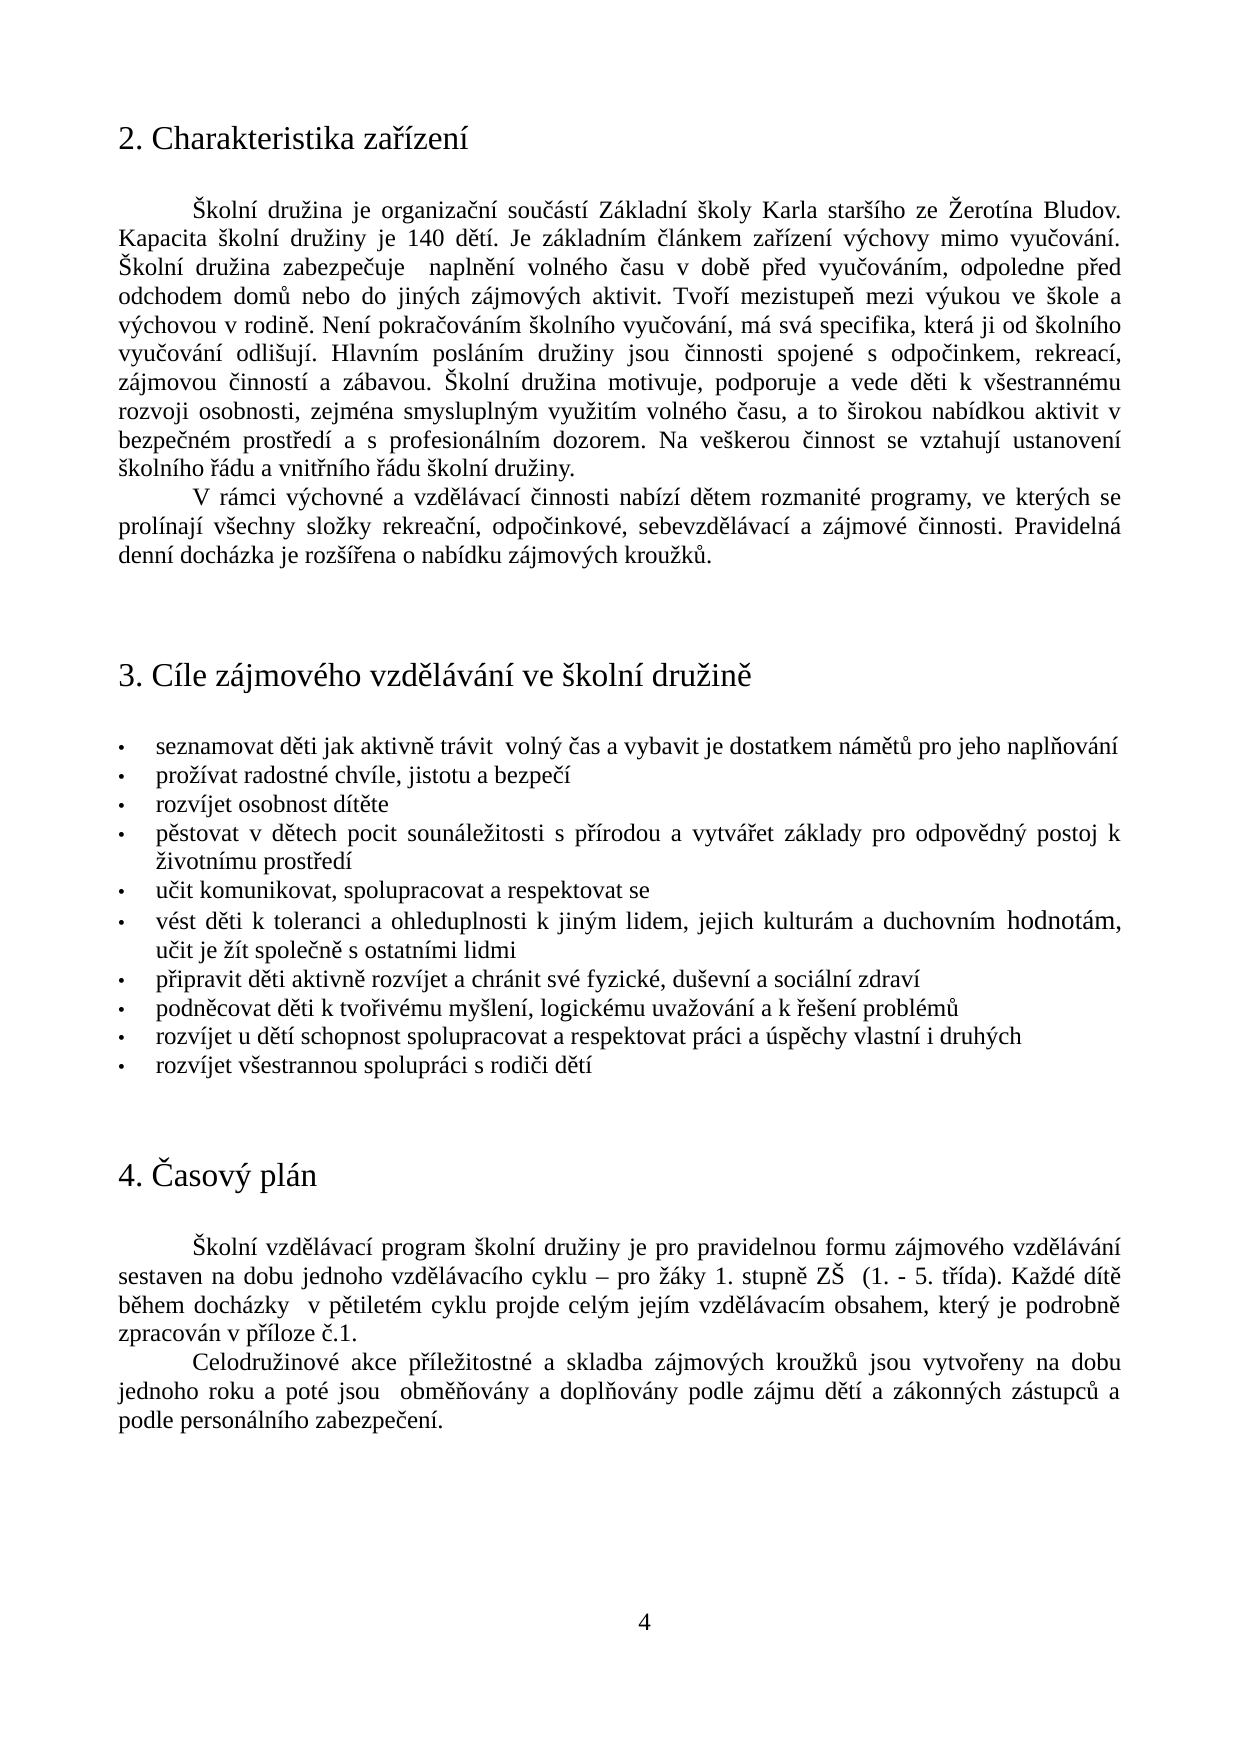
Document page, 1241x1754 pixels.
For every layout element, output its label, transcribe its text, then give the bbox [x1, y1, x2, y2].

list seznamovat děti jak aktivně trávit volný čas a vybavit je dostatkem námětů pro jeho naplňování [118, 731, 1122, 760]
text V rámci výchovné a vzdělávací činnosti nabízí dětem rozmanité programy, ve kterých se prolínají všechny složky rekreační, odpočinkové, sebevzdělávací a zájmové činnosti. Pravidelná denní docházka je rozšířena o nabídku zájmových kroužků. [118, 482, 1122, 568]
text Celodružinové akce příležitostné a skladba zájmových kroužků jsou vytvořeny na dobu jednoho roku a poté jsou obměňovány a doplňovány podle zájmu dětí a zákonných zástupců a podle personálního zabezpečení. [118, 1347, 1122, 1433]
text 2. Charakteristika zařízení [118, 118, 1122, 156]
list rozvíjet u dětí schopnost spolupracovat a respektovat práci a úspěchy vlastní i druhých [118, 1021, 1122, 1050]
list rozvíjet všestrannou spolupráci s rodiči dětí [118, 1050, 1122, 1079]
text 4. Časový plán [118, 1156, 1122, 1194]
list podněcovat děti k tvořivému myšlení, logickému uvažování a k řešení problémů [118, 993, 1122, 1021]
text Školní vzdělávací program školní družiny je pro pravidelnou formu zájmového vzdělávání sestaven na dobu jednoho vzdělávacího cyklu – pro žáky 1. stupně ZŠ (1. - 5. třída). Každé dítě během docházky v pětiletém cyklu projde celým jejím vzdělávacím obsahem, který je podrobně zpracován v příloze č.1. [118, 1232, 1122, 1347]
list učit komunikovat, spolupracovat a respektovat se [118, 875, 1122, 904]
list rozvíjet osobnost dítěte [118, 789, 1122, 818]
list prožívat radostné chvíle, jistotu a bezpečí [118, 760, 1122, 789]
text Školní družina je organizační součástí Základní školy Karla staršího ze Žerotína Bludov. Kapacita školní družiny je 140 dětí. Je základním článkem zařízení výchovy mimo vyučování. Školní družina zabezpečuje naplnění volného času v době před vyučováním, odpoledne před odchodem domů nebo do jiných zájmových aktivit. Tvoří mezistupeň mezi výukou ve škole a výchovou v rodině. Není pokračováním školního vyučování, má svá specifika, která ji od školního vyučování odlišují. Hlavním posláním družiny jsou činnosti spojené s odpočinkem, rekreací, zájmovou činností a zábavou. Školní družina motivuje, podporuje a vede děti k všestrannému rozvoji osobnosti, zejména smysluplným využitím volného času, a to širokou nabídkou aktivit v bezpečném prostředí a s profesionálním dozorem. Na veškerou činnost se vztahují ustanovení školního řádu a vnitřního řádu školní družiny. [118, 195, 1122, 482]
text 3. Cíle zájmového vzdělávání ve školní družině [118, 655, 1122, 693]
list vést děti k toleranci a ohleduplnosti k jiným lidem, jejich kulturám a duchovním hodnotám, učit je žít společně s ostatními lidmi [118, 904, 1122, 964]
list pěstovat v dětech pocit sounáležitosti s přírodou a vytvářet základy pro odpovědný postoj k životnímu prostředí [118, 818, 1122, 875]
list připravit děti aktivně rozvíjet a chránit své fyzické, duševní a sociální zdraví [118, 964, 1122, 993]
